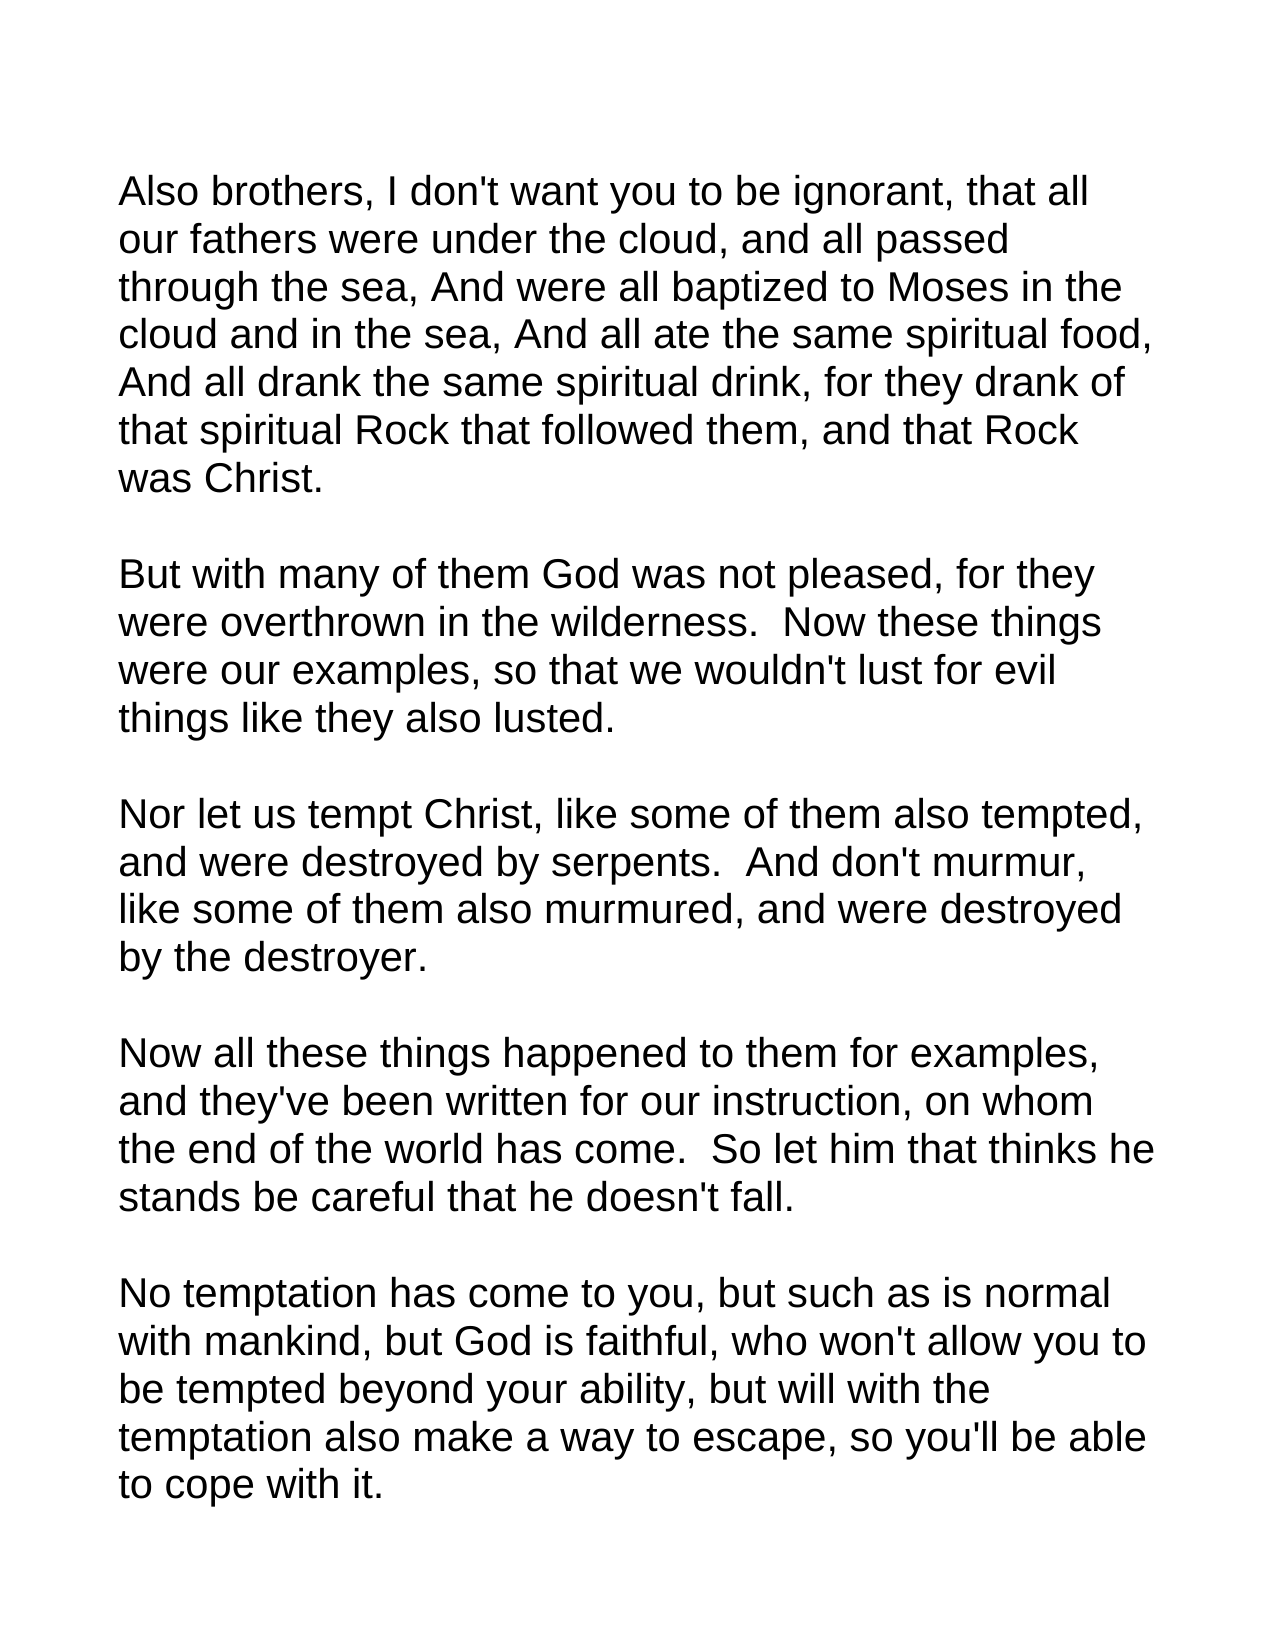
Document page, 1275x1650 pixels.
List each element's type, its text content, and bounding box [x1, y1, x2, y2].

text But with many of them God was not pleased, for they were overthrown in the wilderness. Now these things were our examples, so that we wouldn't lust for evil things like they also lusted. [118, 549, 1157, 741]
text No temptation has come to you, but such as is normal with mankind, but God is faithful, who won't allow you to be tempted beyond your ability, but will with the temptation also make a way to escape, so you'll be able to cope with it. [118, 1268, 1157, 1508]
text Nor let us tempt Christ, like some of them also tempted, and were destroyed by serpents. And don't murmur, like some of them also murmured, and were destroyed by the destroyer. [118, 789, 1157, 981]
text Now all these things happened to them for examples, and they've been written for our instruction, on whom the end of the world has come. So let him that thinks he stands be careful that he doesn't fall. [118, 1028, 1157, 1220]
text Also brothers, I don't want you to be ignorant, that all our fathers were under the cloud, and all passed through the sea, And were all baptized to Moses in the cloud and in the sea, And all ate the same spiritual food, And all drank the same spiritual drink, for they drank of that spiritual Rock that followed them, and that Rock was Christ. [118, 166, 1157, 501]
